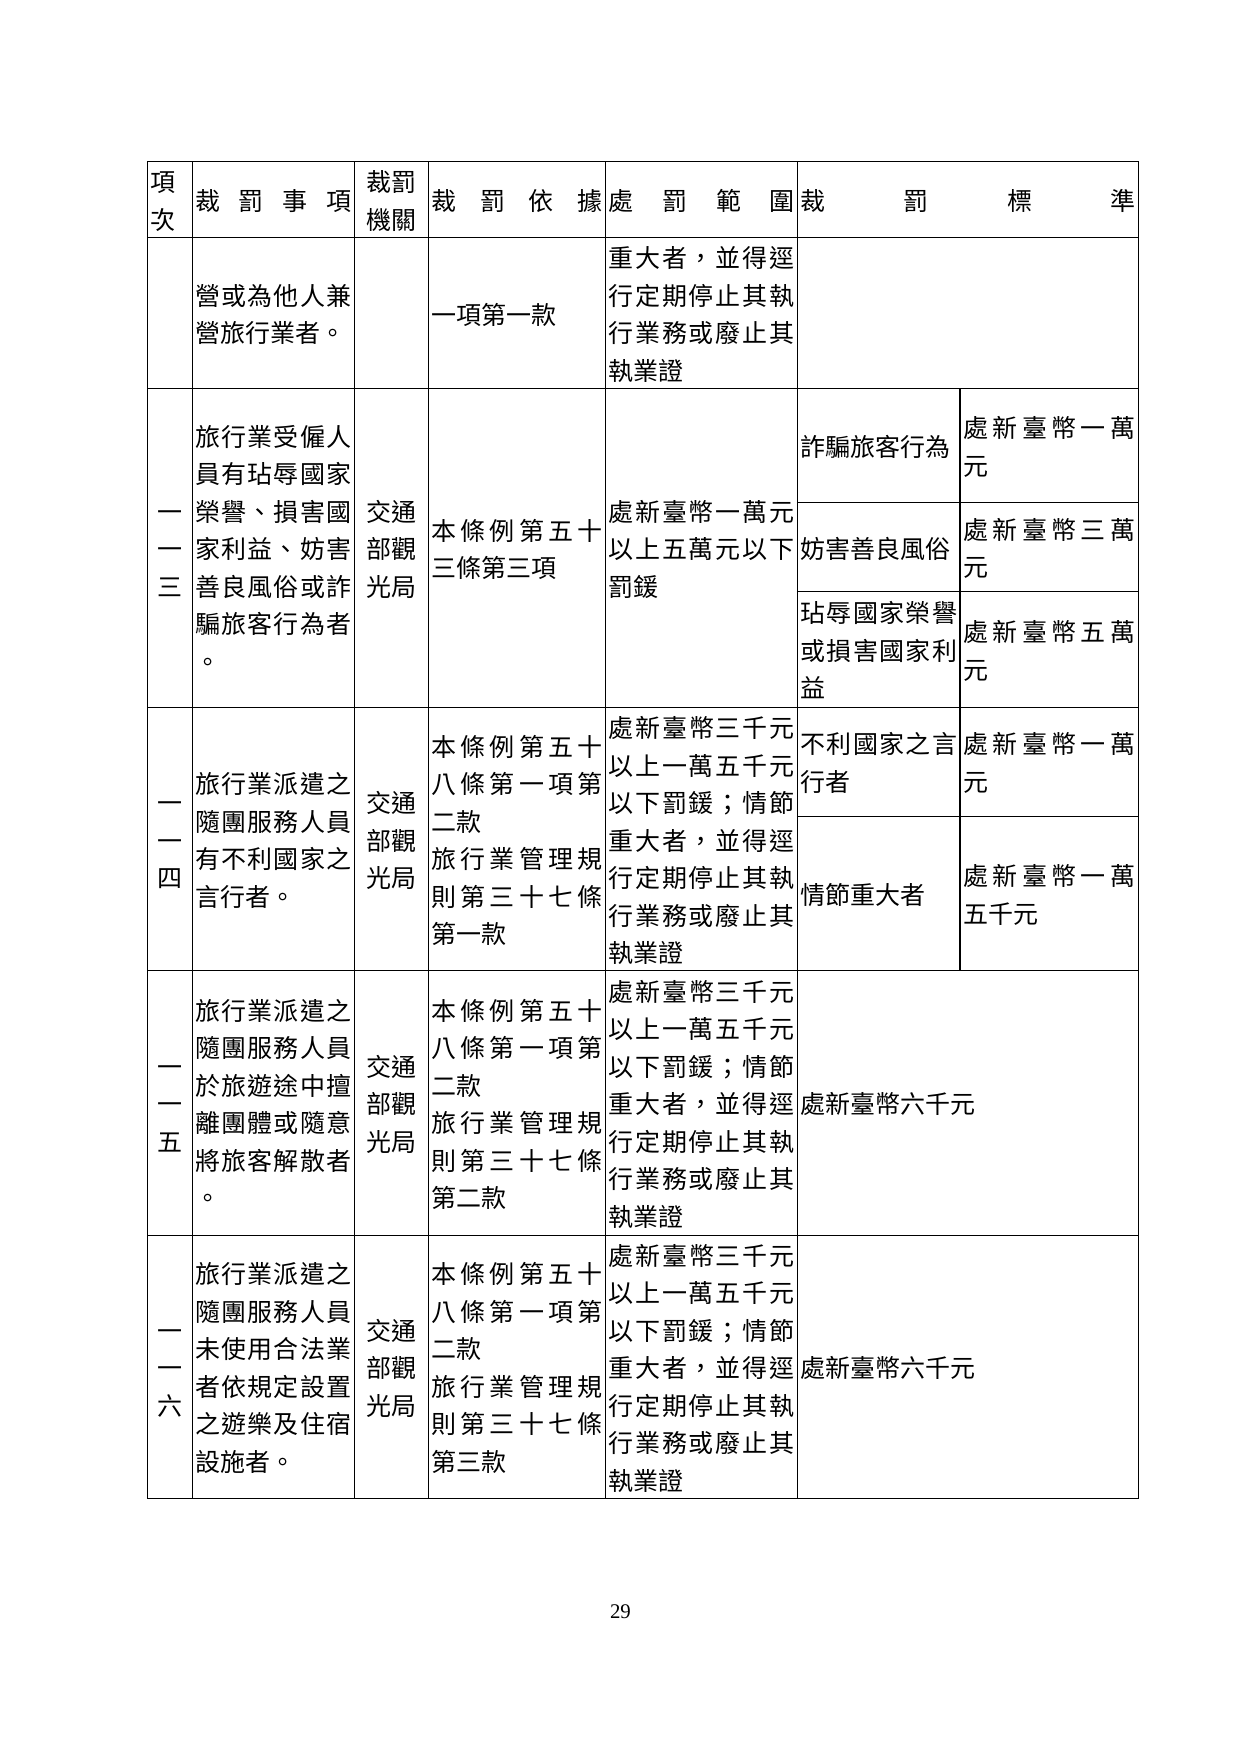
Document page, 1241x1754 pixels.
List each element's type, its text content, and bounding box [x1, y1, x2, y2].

table_cell 旅行業派遣之隨團服務人員未使用合法業者依規定設置之遊樂及住宿設施者。 [193, 1236, 354, 1498]
table_cell 情節重大者 [798, 817, 959, 970]
table_cell 本條例第五十八條第一項第二款 旅行業管理規則第三十七條第三款 [429, 1236, 605, 1498]
table_cell 處新臺幣一萬元 [961, 389, 1138, 502]
table_cell 玷辱國家榮譽或損害國家利益 [798, 592, 959, 707]
table_cell 處新臺幣三萬元 [961, 503, 1138, 591]
table_cell 一項第一款 [429, 238, 605, 388]
table_cell 處新臺幣三千元以上一萬五千元以下罰鍰；情節重大者，並得逕行定期停止其執行業務或廢止其執業證 [606, 708, 797, 970]
table_cell 一一四 [148, 708, 192, 970]
table_cell 不利國家之言行者 [798, 708, 959, 816]
table_cell 旅行業派遣之隨團服務人員於旅遊途中擅離團體或隨意將旅客解散者。 [193, 971, 354, 1234]
table_cell 處新臺幣一萬元以上五萬元以下罰鍰 [606, 389, 797, 707]
table_header 項次 [148, 162, 192, 237]
table_header 裁罰事項 [193, 162, 354, 237]
table_cell 交通部觀光局 [355, 1236, 428, 1498]
table_cell 妨害善良風俗 [798, 503, 959, 591]
table_cell 處新臺幣一萬五千元 [961, 817, 1138, 970]
table_cell 營或為他人兼營旅行業者。 [193, 238, 354, 388]
table_cell 交通部觀光局 [355, 708, 428, 970]
table_cell [798, 238, 1138, 388]
table_cell 本條例第五十八條第一項第二款 旅行業管理規則第三十七條第二款 [429, 971, 605, 1234]
table_header 裁罰依據 [429, 162, 605, 237]
table_header 裁罰機關 [355, 162, 428, 237]
table_cell [148, 238, 192, 388]
table_cell 一一五 [148, 971, 192, 1234]
table_cell 處新臺幣五萬元 [961, 592, 1138, 707]
table_cell 重大者，並得逕行定期停止其執行業務或廢止其執業證 [606, 238, 797, 388]
table_cell 處新臺幣六千元 [798, 1236, 1138, 1498]
table_cell 處新臺幣一萬元 [961, 708, 1138, 816]
table_cell 本條例第五十八條第一項第二款 旅行業管理規則第三十七條第一款 [429, 708, 605, 970]
table_header 處罰範圍 [606, 162, 797, 237]
table_cell 處新臺幣六千元 [798, 971, 1138, 1234]
table_cell 處新臺幣三千元以上一萬五千元以下罰鍰；情節重大者，並得逕行定期停止其執行業務或廢止其執業證 [606, 1236, 797, 1498]
table_cell 本條例第五十三條第三項 [429, 389, 605, 707]
table_header 裁罰標準 [798, 162, 1138, 237]
table_cell 旅行業受僱人員有玷辱國家榮譽、損害國家利益、妨害善良風俗或詐騙旅客行為者。 [193, 389, 354, 707]
table_cell 詐騙旅客行為 [798, 389, 959, 502]
table_cell 處新臺幣三千元以上一萬五千元以下罰鍰；情節重大者，並得逕行定期停止其執行業務或廢止其執業證 [606, 971, 797, 1234]
table_cell 旅行業派遣之隨團服務人員有不利國家之言行者。 [193, 708, 354, 970]
table_cell [355, 238, 428, 388]
table_cell 交通部觀光局 [355, 971, 428, 1234]
table_cell 一一六 [148, 1236, 192, 1498]
table_cell 一一三 [148, 389, 192, 707]
table_cell 交通部觀光局 [355, 389, 428, 707]
